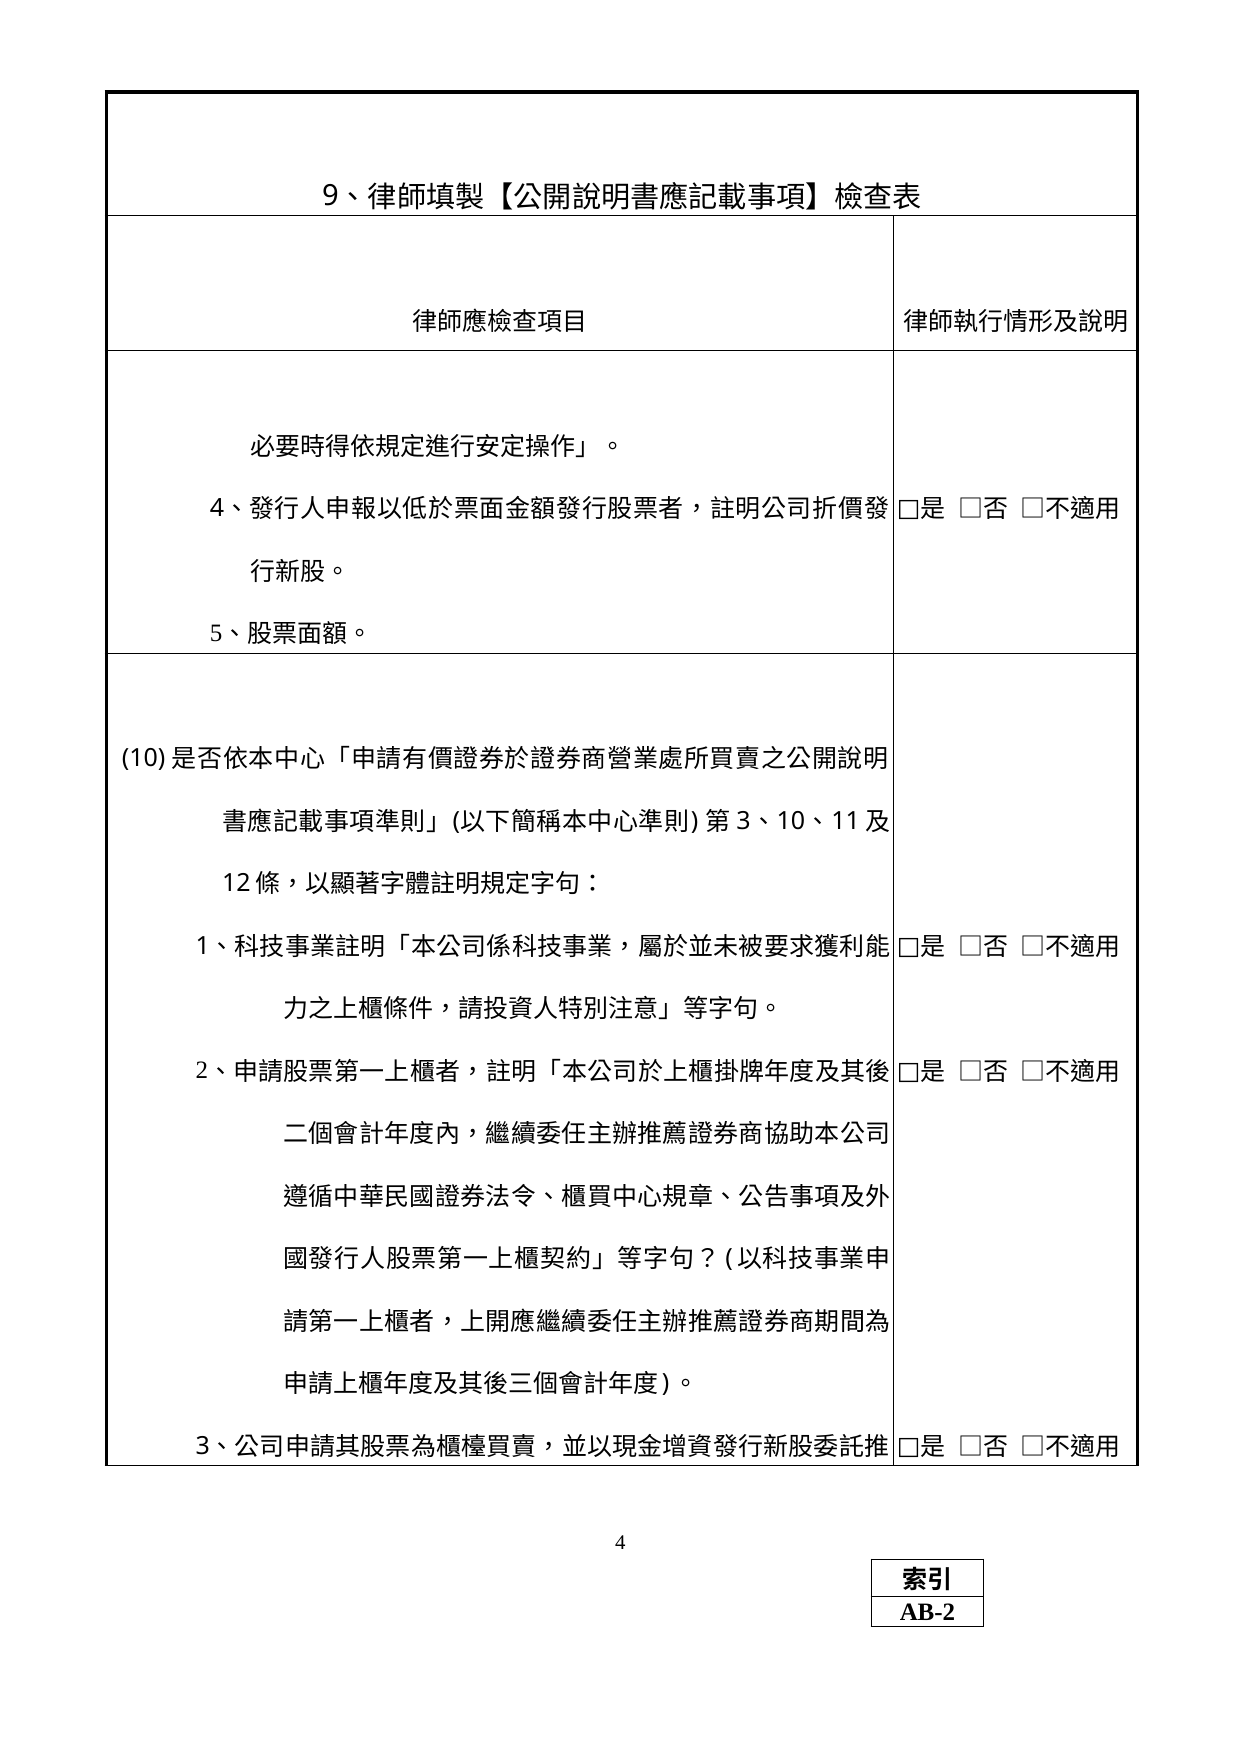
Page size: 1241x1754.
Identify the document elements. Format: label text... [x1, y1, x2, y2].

table_cell □是 □否 □不適用 [894, 351, 1136, 653]
table_cell □是 □否 □不適用 □是 □否 □不適用 □是 □否 □不適用 [894, 654, 1136, 1465]
table_cell 律師執行情形及說明 [894, 216, 1136, 350]
table_cell 律師應檢查項目 [108, 216, 893, 350]
table_cell 必要時得依規定進行安定操作」。 發行人申報以低於票面金額發行股票者，註明公司折價發行新股。 股票面額。 [108, 351, 893, 653]
table_header 9、律師填製【公開說明書應記載事項】檢查表 [108, 94, 1136, 215]
table_cell 是否依本中心「申請有價證券於證券商營業處所買賣之公開說明書應記載事項準則」(以下簡稱本中心準則) 第3、10、11及12條，以顯著字體註明規定字句： 科技事業註明「本公司係科技事業，屬於並未被要求獲利能力之上櫃條件，請投資人特別注意」等字句。 申請股票第一上櫃者，註明「本公司於上櫃掛牌年度及其後二個會計年度內，繼續委任主辦推薦證券商協助本公司遵循中華民國證券法令、櫃買中心規章、公告事項及外國發行人股票第一上櫃契約」等字句？(以科技事業申請第一上櫃者，上開應繼續委任主辦推薦證券商期間為申請上櫃年度及其後三個會計年度)。 公司申請其股票為櫃檯買賣，並以現金增資發行新股委託推 [108, 654, 893, 1465]
